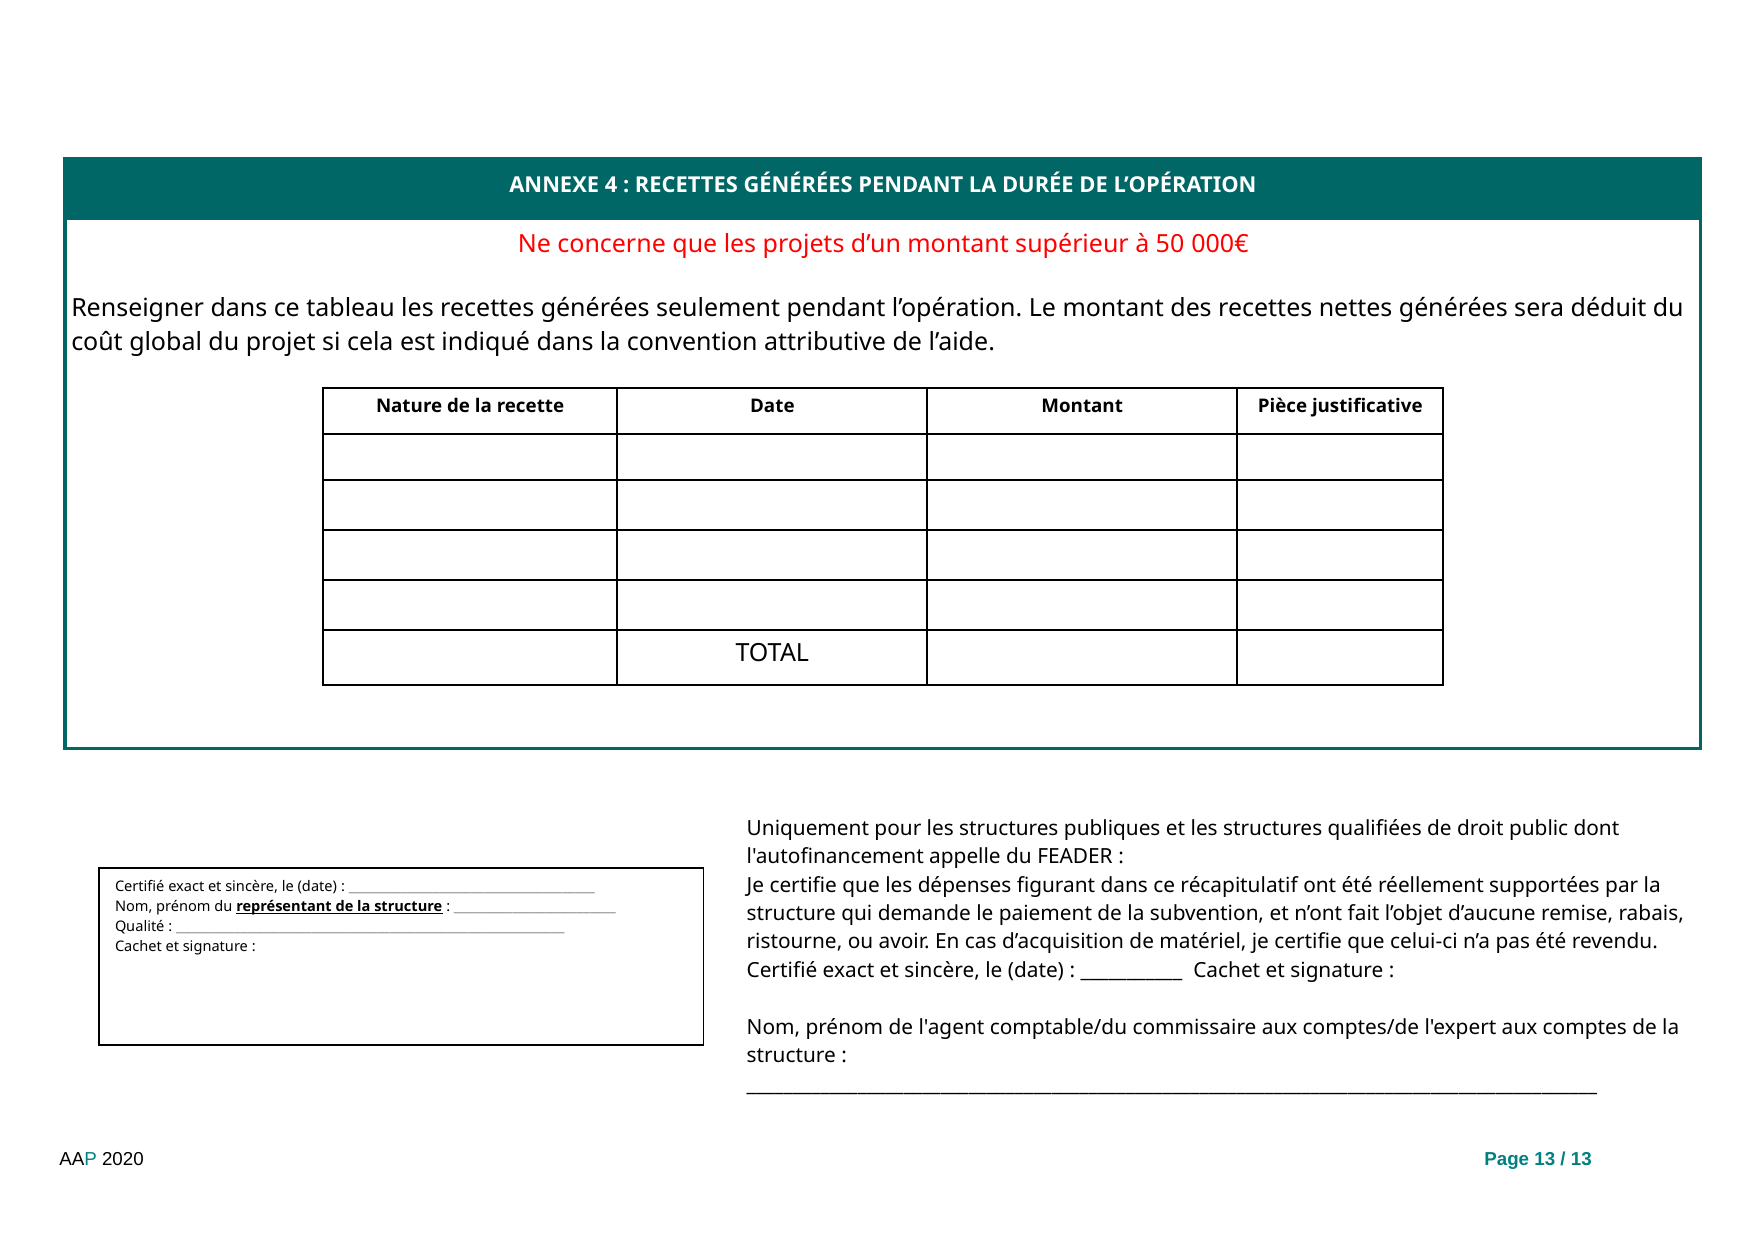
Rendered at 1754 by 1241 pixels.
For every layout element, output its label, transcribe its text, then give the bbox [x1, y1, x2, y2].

table_cell [928, 531, 1236, 579]
table_cell [324, 435, 616, 479]
table_header Pièce justificative [1238, 389, 1442, 433]
table_header Nature de la recette [324, 389, 616, 433]
table_cell [324, 531, 616, 579]
table_cell [928, 581, 1236, 629]
table_cell [928, 481, 1236, 529]
table_header Montant [928, 389, 1236, 433]
table_cell [618, 531, 926, 579]
table_cell [1238, 631, 1442, 683]
table_cell [324, 631, 616, 683]
table_cell [928, 631, 1236, 683]
table_cell [324, 481, 616, 529]
table_header Date [618, 389, 926, 433]
table_header Uniquement pour les structures publiques et les structures qualifiées de droit public dont l'autofinancement appelle du FEADER : Je certifie que les dépenses figurant dans ce récapitulatif ont été réellement supportées par la structure qui demande le paiement de la subvention, et n’ont fait l’objet d’aucune remise, rabais, ristourne, ou avoir. En cas d’acquisition de matériel, je certifie que celui-ci n’a pas été revendu. Certifié exact et sincère, le (date) : ___________ Cachet et signature : Nom, prénom de l'agent comptable/du commissaire aux comptes/de l'expert aux comptes de la structure : ____________________________________________________________________________________________ [100, 869, 703, 1044]
table_cell [324, 581, 616, 629]
table_cell [618, 435, 926, 479]
table_header Uniquement pour les structures publiques et les structures qualifiées de droit public dont l'autofinancement appelle du FEADER : Je certifie que les dépenses figurant dans ce récapitulatif ont été réellement supportées par la structure qui demande le paiement de la subvention, et n’ont fait l’objet d’aucune remise, rabais, ristourne, ou avoir. En cas d’acquisition de matériel, je certifie que celui-ci n’a pas été revendu. Certifié exact et sincère, le (date) : ___________ Cachet et signature : Nom, prénom de l'agent comptable/du commissaire aux comptes/de l'expert aux comptes de la structure : ____________________________________________________________________________________________ [745, 813, 1695, 1097]
table_header annexe 4 : recettes générées pendant la durée de l’opération [67, 160, 1699, 217]
table_cell [618, 481, 926, 529]
table_cell [1238, 435, 1442, 479]
table_cell TOTAL [618, 631, 926, 683]
table_cell [928, 435, 1236, 479]
table_cell [1238, 581, 1442, 629]
table_cell [618, 581, 926, 629]
table_cell [1238, 481, 1442, 529]
table_cell [1238, 531, 1442, 579]
table_cell Ne concerne que les projets d’un montant supérieur à 50 000€ Renseigner dans ce tableau les recettes générées seulement pendant l’opération. Le montant des recettes nettes générées sera déduit du coût global du projet si cela est indiqué dans la convention attributive de l’aide. [67, 220, 1699, 747]
